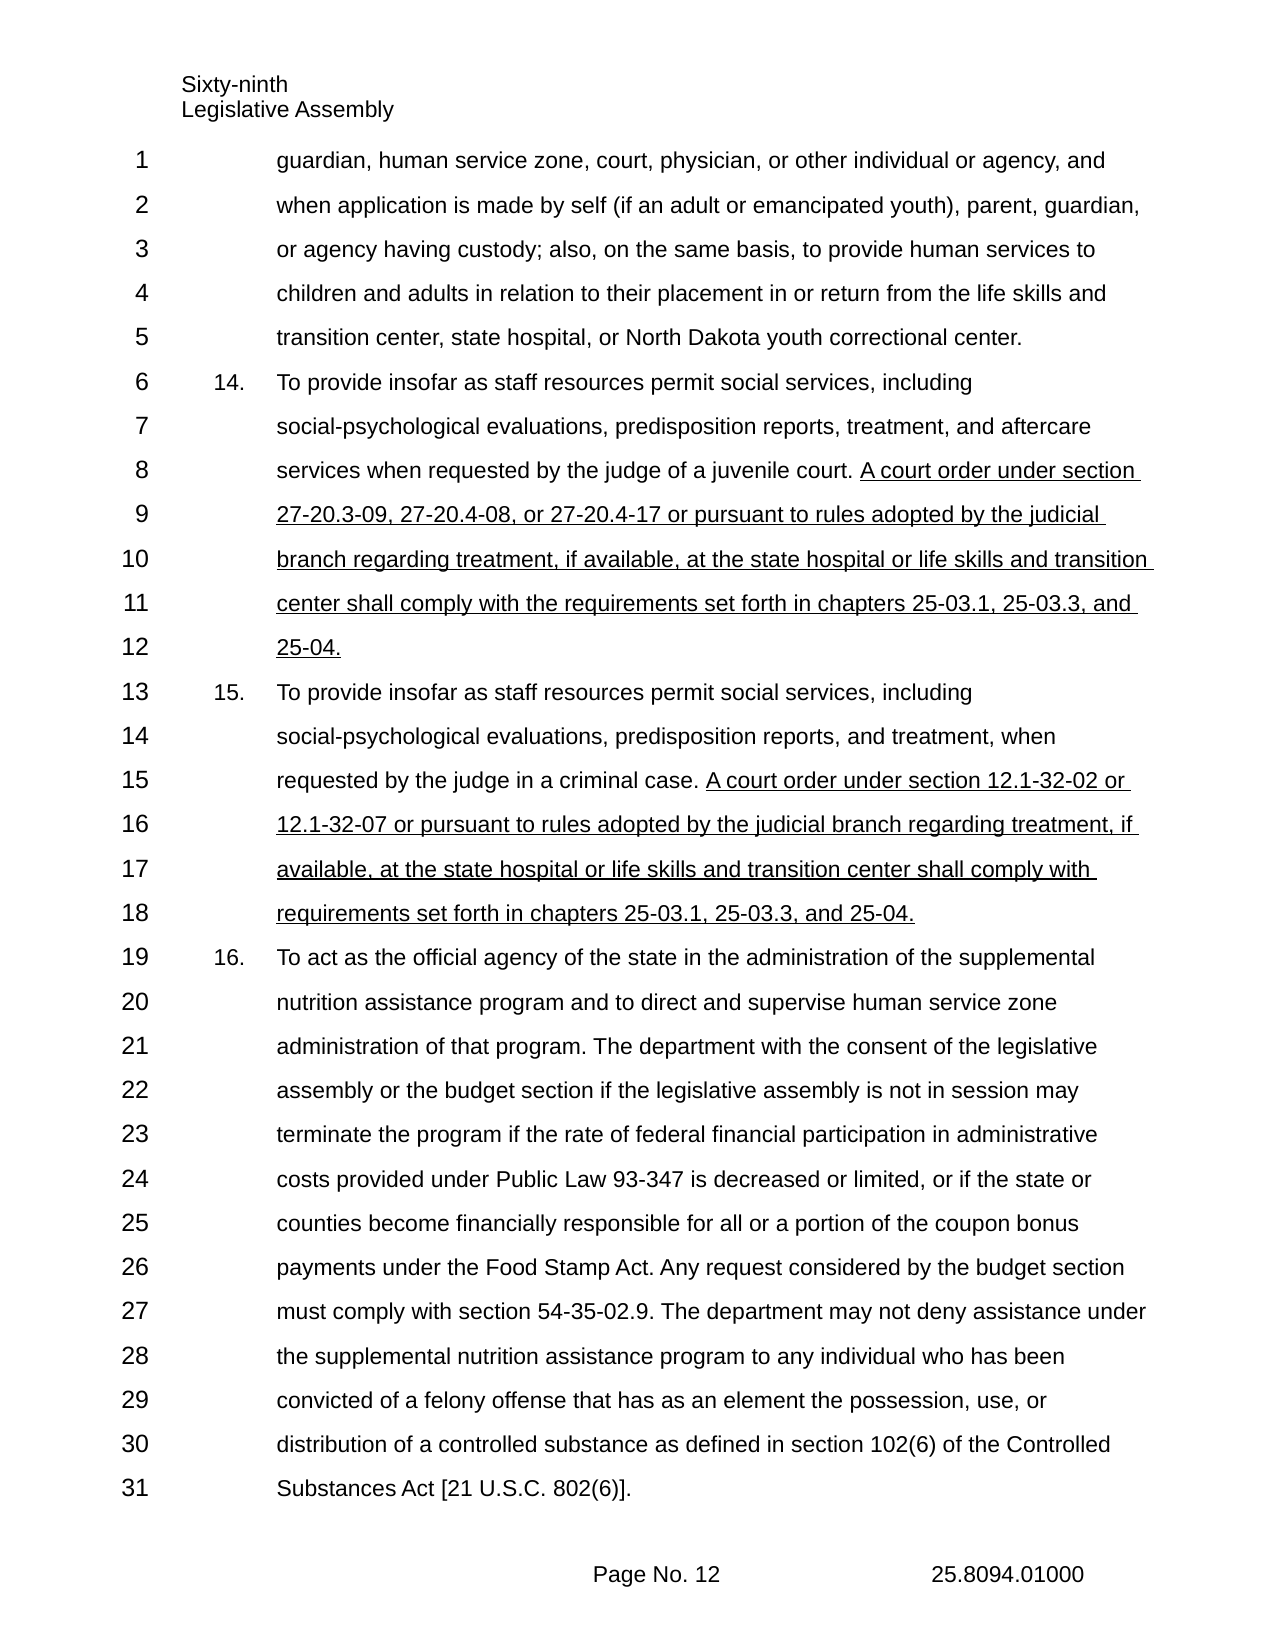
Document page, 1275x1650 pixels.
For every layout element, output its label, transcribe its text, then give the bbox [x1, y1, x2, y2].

text guardian, human service zone, court, physician, or other individual or agency, and when application is made by self (if an adult or emancipated youth), parent, guardian, or agency having custody; also, on the same basis, to provide human services to children and adults in relation to their placement in or return from the life skills and transition center, state hospital, or North Dakota youth correctional center. [181, 133, 1154, 355]
text 15. To provide insofar as staff resources permit social services, including social‑psychological evaluations, predisposition reports, and treatment, when requested by the judge in a criminal case. A court order under section 12.1‑32‑02 or 12.1‑32‑07 or pursuant to rules adopted by the judicial branch regarding treatment, if available, at the state hospital or life skills and transition center shall comply with requirements set forth in chapters 25‑03.1, 25‑03.3, and 25‑04. [181, 664, 1154, 930]
text 14. To provide insofar as staff resources permit social services, including social‑psychological evaluations, predisposition reports, treatment, and aftercare services when requested by the judge of a juvenile court. A court order under section 27‑20.3‑09, 27‑20.4‑08, or 27‑20.4‑17 or pursuant to rules adopted by the judicial branch regarding treatment, if available, at the state hospital or life skills and transition center shall comply with the requirements set forth in chapters 25‑03.1, 25‑03.3, and 25‑04. [181, 355, 1154, 664]
text 16. To act as the official agency of the state in the administration of the supplemental nutrition assistance program and to direct and supervise human service zone administration of that program. The department with the consent of the legislative assembly or the budget section if the legislative assembly is not in session may terminate the program if the rate of federal financial participation in administrative costs provided under Public Law 93‑347 is decreased or limited, or if the state or counties become financially responsible for all or a portion of the coupon bonus payments under the Food Stamp Act. Any request considered by the budget section must comply with section 54‑35‑02.9. The department may not deny assistance under the supplemental nutrition assistance program to any individual who has been convicted of a felony offense that has as an element the possession, use, or distribution of a controlled substance as defined in section 102(6) of the Controlled Substances Act [21 U.S.C. 802(6)]. [181, 930, 1154, 1506]
